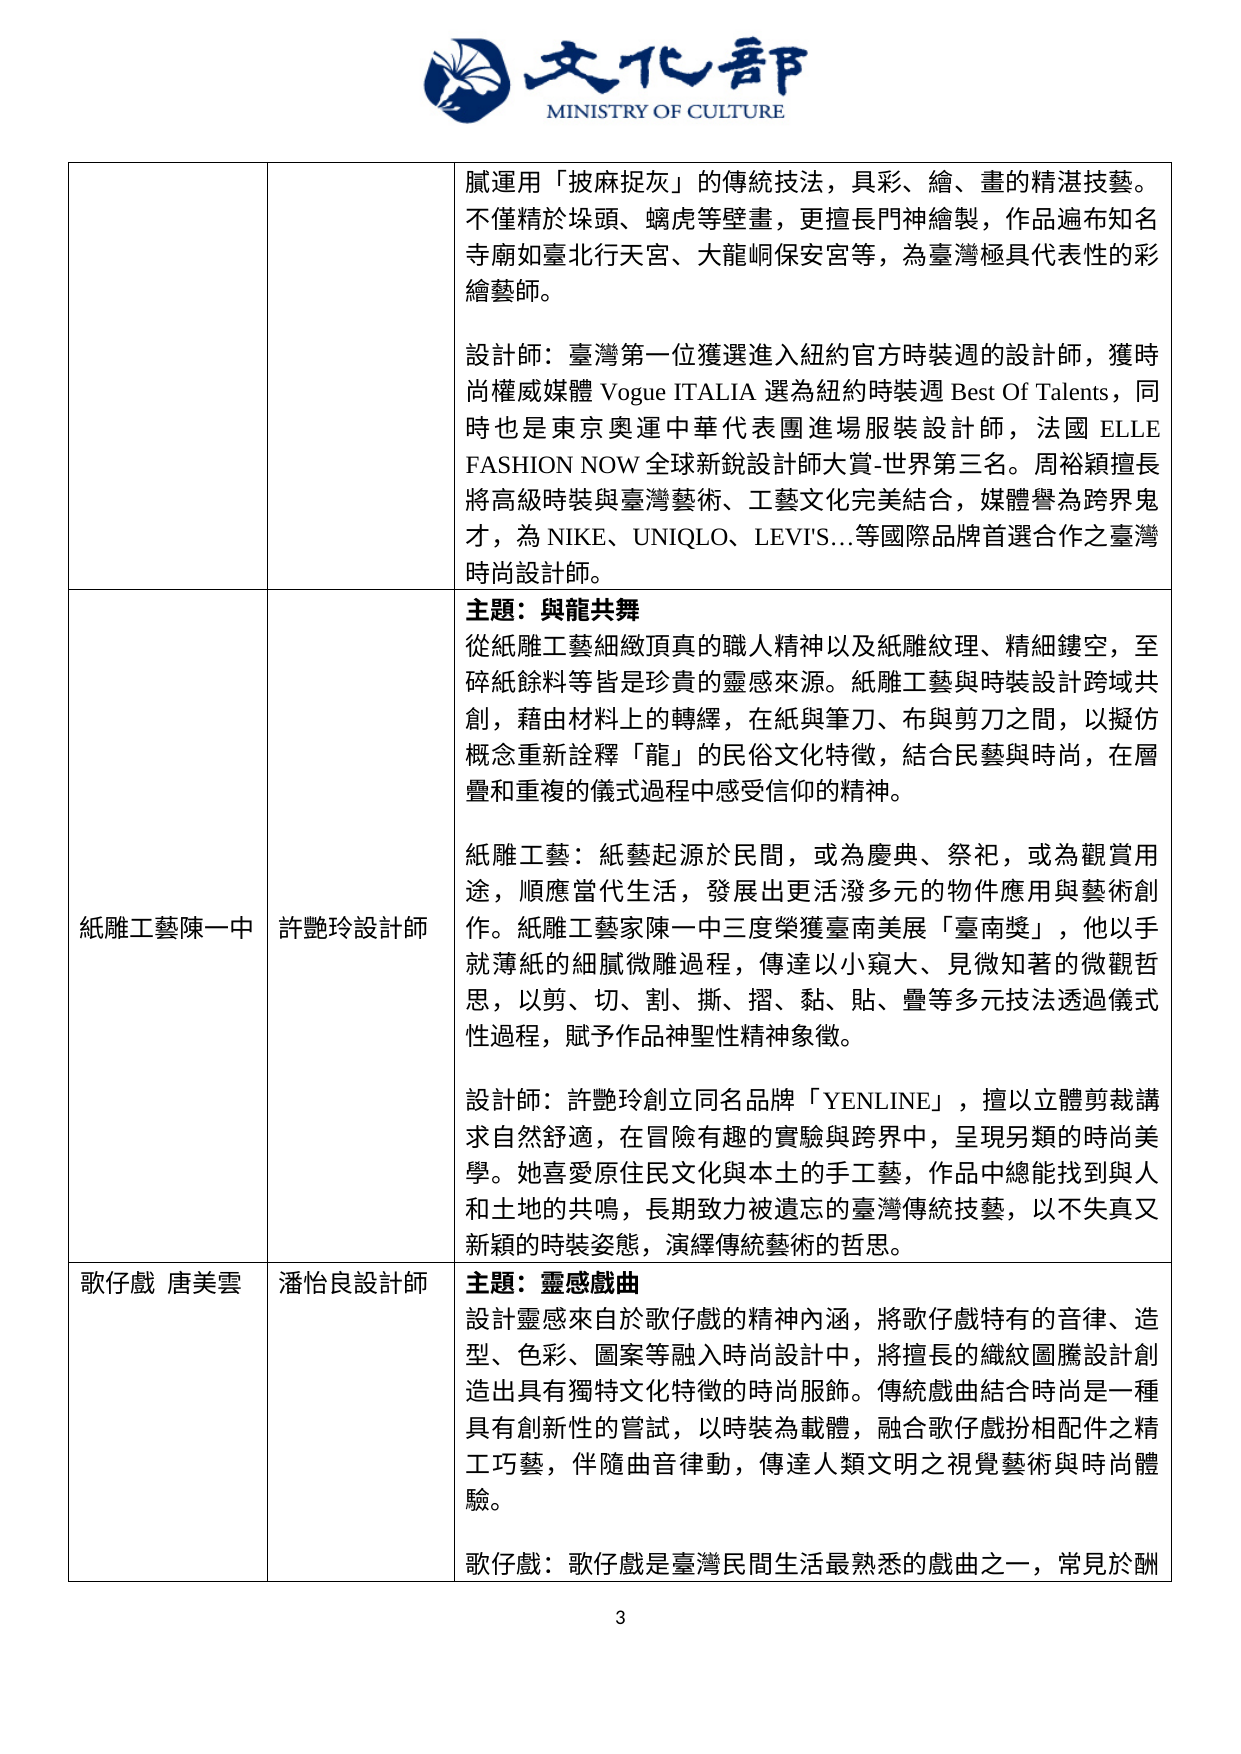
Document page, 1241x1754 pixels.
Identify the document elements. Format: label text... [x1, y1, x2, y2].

table_cell 許艷玲設計師 [268, 590, 454, 1262]
table_cell 主題：與龍共舞 從紙雕工藝細緻頂真的職人精神以及紙雕紋理、精細鏤空，至碎紙餘料等皆是珍貴的靈感來源。紙雕工藝與時裝設計跨域共創，藉由材料上的轉繹，在紙與筆刀、布與剪刀之間，以擬仿概念重新詮釋「龍」的民俗文化特徵，結合民藝與時尚，在層疊和重複的儀式過程中感受信仰的精神。 紙雕工藝：紙藝起源於民間，或為慶典、祭祀，或為觀賞用途，順應當代生活，發展出更活潑多元的物件應用與藝術創作。紙雕工藝家陳一中三度榮獲臺南美展「臺南獎」，他以手就薄紙的細膩微雕過程，傳達以小窺大、見微知著的微觀哲思，以剪、切、割、撕、摺、黏、貼、疊等多元技法透過儀式性過程，賦予作品神聖性精神象徵。 設計師：許艷玲創立同名品牌「YENLINE」，擅以立體剪裁講求自然舒適，在冒險有趣的實驗與跨界中，呈現另類的時尚美學。她喜愛原住民文化與本土的手工藝，作品中總能找到與人和土地的共鳴，長期致力被遺忘的臺灣傳統技藝，以不失真又新穎的時裝姿態，演繹傳統藝術的哲思。 [455, 590, 1171, 1262]
table_cell 歌仔戲 唐美雲 [69, 1263, 267, 1581]
table_cell 主題：靈感戲曲 設計靈感來自於歌仔戲的精神內涵，將歌仔戲特有的音律、造型、色彩、圖案等融入時尚設計中，將擅長的織紋圖騰設計創造出具有獨特文化特徵的時尚服飾。傳統戲曲結合時尚是一種具有創新性的嘗試，以時裝為載體，融合歌仔戲扮相配件之精工巧藝，伴隨曲音律動，傳達人類文明之視覺藝術與時尚體驗。 歌仔戲：歌仔戲是臺灣民間生活最熟悉的戲曲之一，常見於酬 [455, 1263, 1171, 1581]
table_cell [69, 163, 267, 589]
table_cell 潘怡良設計師 [268, 1263, 454, 1581]
table_cell 紙雕工藝陳一中 [69, 590, 267, 1262]
picture [401, 11, 839, 162]
table_cell [268, 163, 454, 589]
table_cell 膩運用「披麻捉灰」的傳統技法，具彩、繪、畫的精湛技藝。不僅精於垛頭、螭虎等壁畫，更擅長門神繪製，作品遍布知名寺廟如臺北行天宮、大龍峒保安宮等，為臺灣極具代表性的彩繪藝師。 設計師：臺灣第一位獲選進入紐約官方時裝週的設計師，獲時尚權威媒體Vogue ITALIA 選為紐約時裝週Best Of Talents，同時也是東京奧運中華代表團進場服裝設計師，法國ELLE FASHION NOW全球新銳設計師大賞-世界第三名。周裕穎擅長將高級時裝與臺灣藝術、工藝文化完美結合，媒體譽為跨界鬼才，為NIKE、UNIQLO、LEVI'S…等國際品牌首選合作之臺灣時尚設計師。 [455, 163, 1171, 589]
